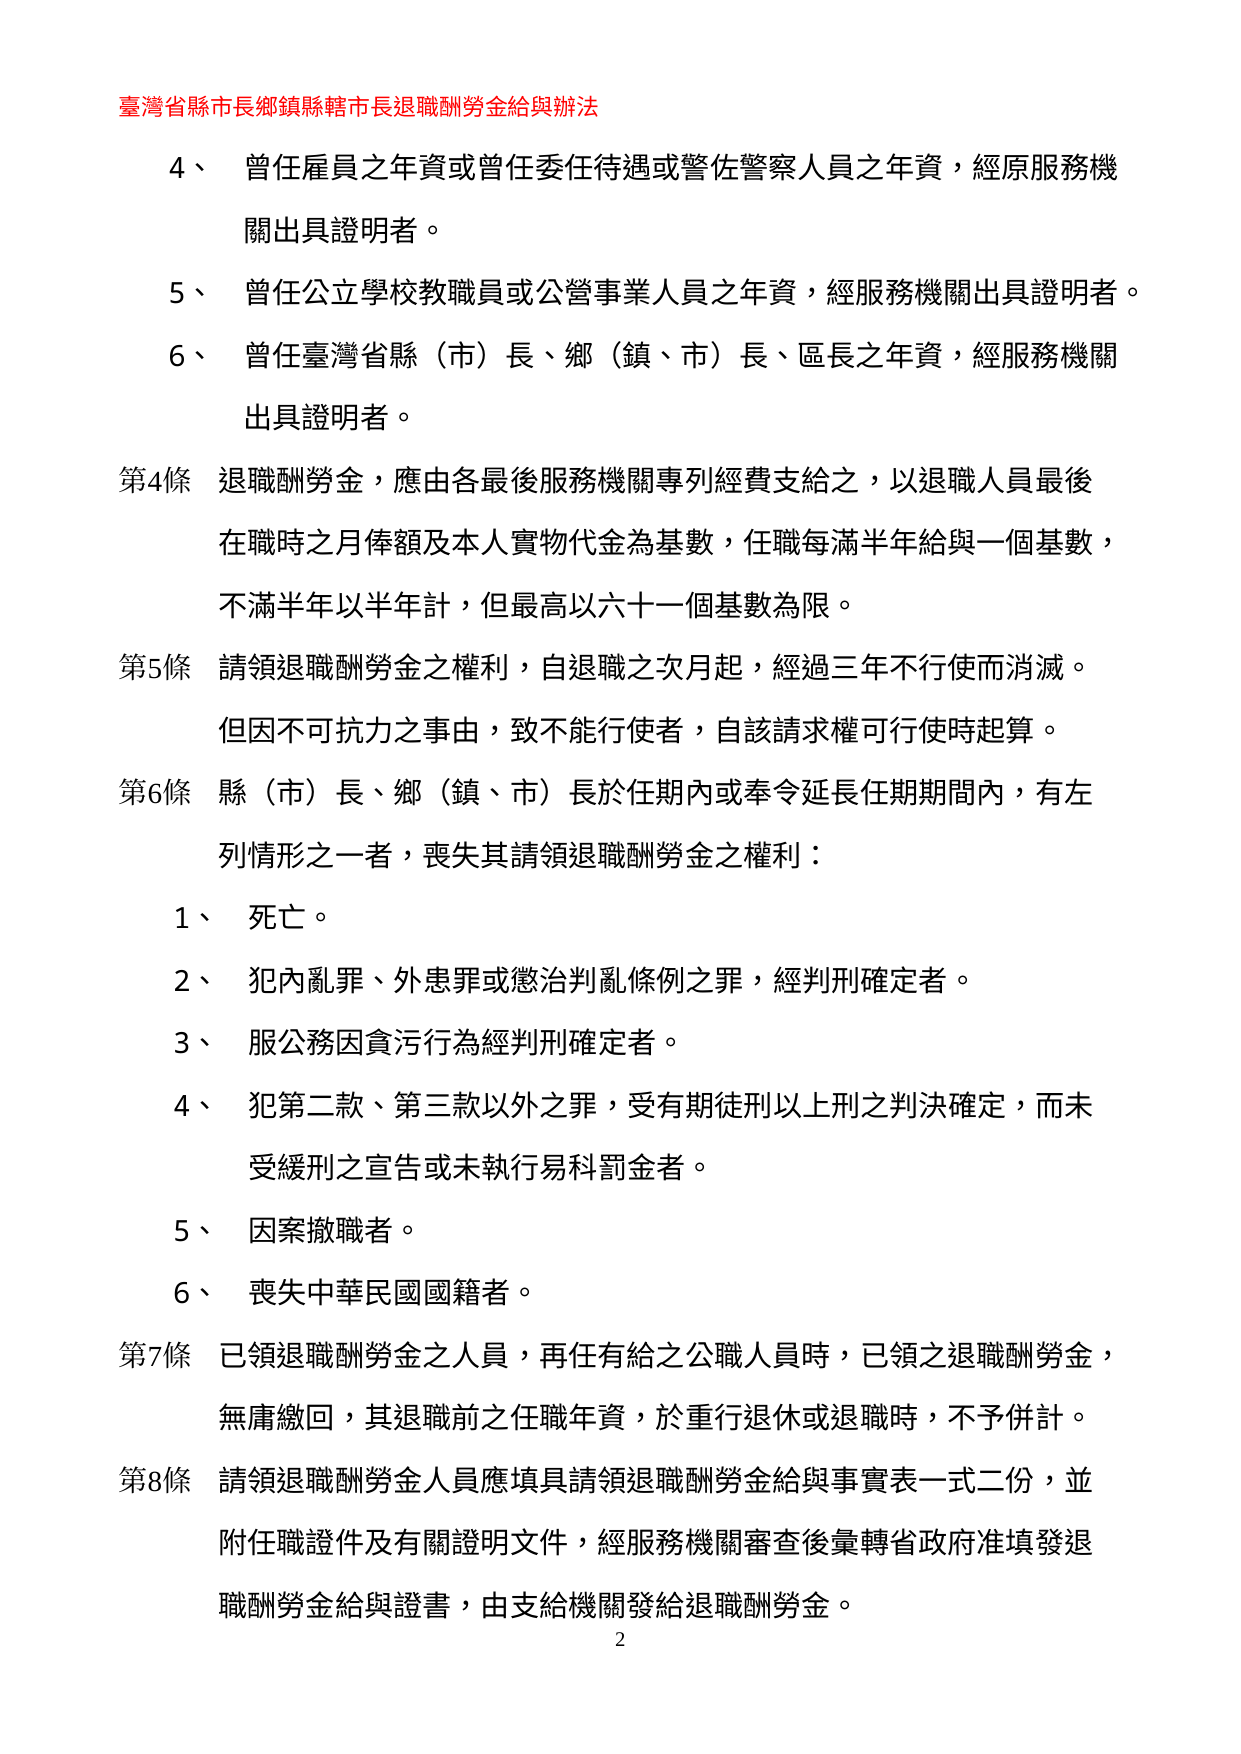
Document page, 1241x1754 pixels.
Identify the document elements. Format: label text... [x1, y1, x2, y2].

list 服公務因貪污行為經判刑確定者。 [173, 999, 1122, 1062]
list 喪失中華民國國籍者。 [173, 1249, 1122, 1312]
list 已領退職酬勞金之人員，再任有給之公職人員時，已領之退職酬勞金，無庸繳回，其退職前之任職年資，於重行退休或退職時，不予併計。 [118, 1312, 1122, 1437]
list 因案撤職者。 [173, 1187, 1122, 1249]
list 縣（市）長、鄉（鎮、市）長於任期內或奉令延長任期期間內，有左列情形之一者，喪失其請領退職酬勞金之權利： [118, 749, 1122, 874]
list 曾任公立學校教職員或公營事業人員之年資，經服務機關出具證明者。 [168, 249, 1122, 312]
list 曾任臺灣省縣（市）長、鄉（鎮、市）長、區長之年資，經服務機關出具證明者。 [168, 312, 1122, 437]
list 犯第二款、第三款以外之罪，受有期徒刑以上刑之判決確定，而未受緩刑之宣告或未執行易科罰金者。 [173, 1062, 1122, 1187]
list 請領退職酬勞金之權利，自退職之次月起，經過三年不行使而消滅。但因不可抗力之事由，致不能行使者，自該請求權可行使時起算。 [118, 624, 1122, 749]
list 死亡。 [173, 874, 1122, 937]
list 犯內亂罪、外患罪或懲治判亂條例之罪，經判刑確定者。 [173, 937, 1122, 999]
list 請領退職酬勞金人員應填具請領退職酬勞金給與事實表一式二份，並附任職證件及有關證明文件，經服務機關審查後彙轉省政府准填發退職酬勞金給與證書，由支給機關發給退職酬勞金。 [118, 1437, 1122, 1624]
list 曾任雇員之年資或曾任委任待遇或警佐警察人員之年資，經原服務機關出具證明者。 [168, 124, 1122, 249]
list 退職酬勞金，應由各最後服務機關專列經費支給之，以退職人員最後在職時之月俸額及本人實物代金為基數，任職每滿半年給與一個基數，不滿半年以半年計，但最高以六十一個基數為限。 [118, 437, 1122, 624]
